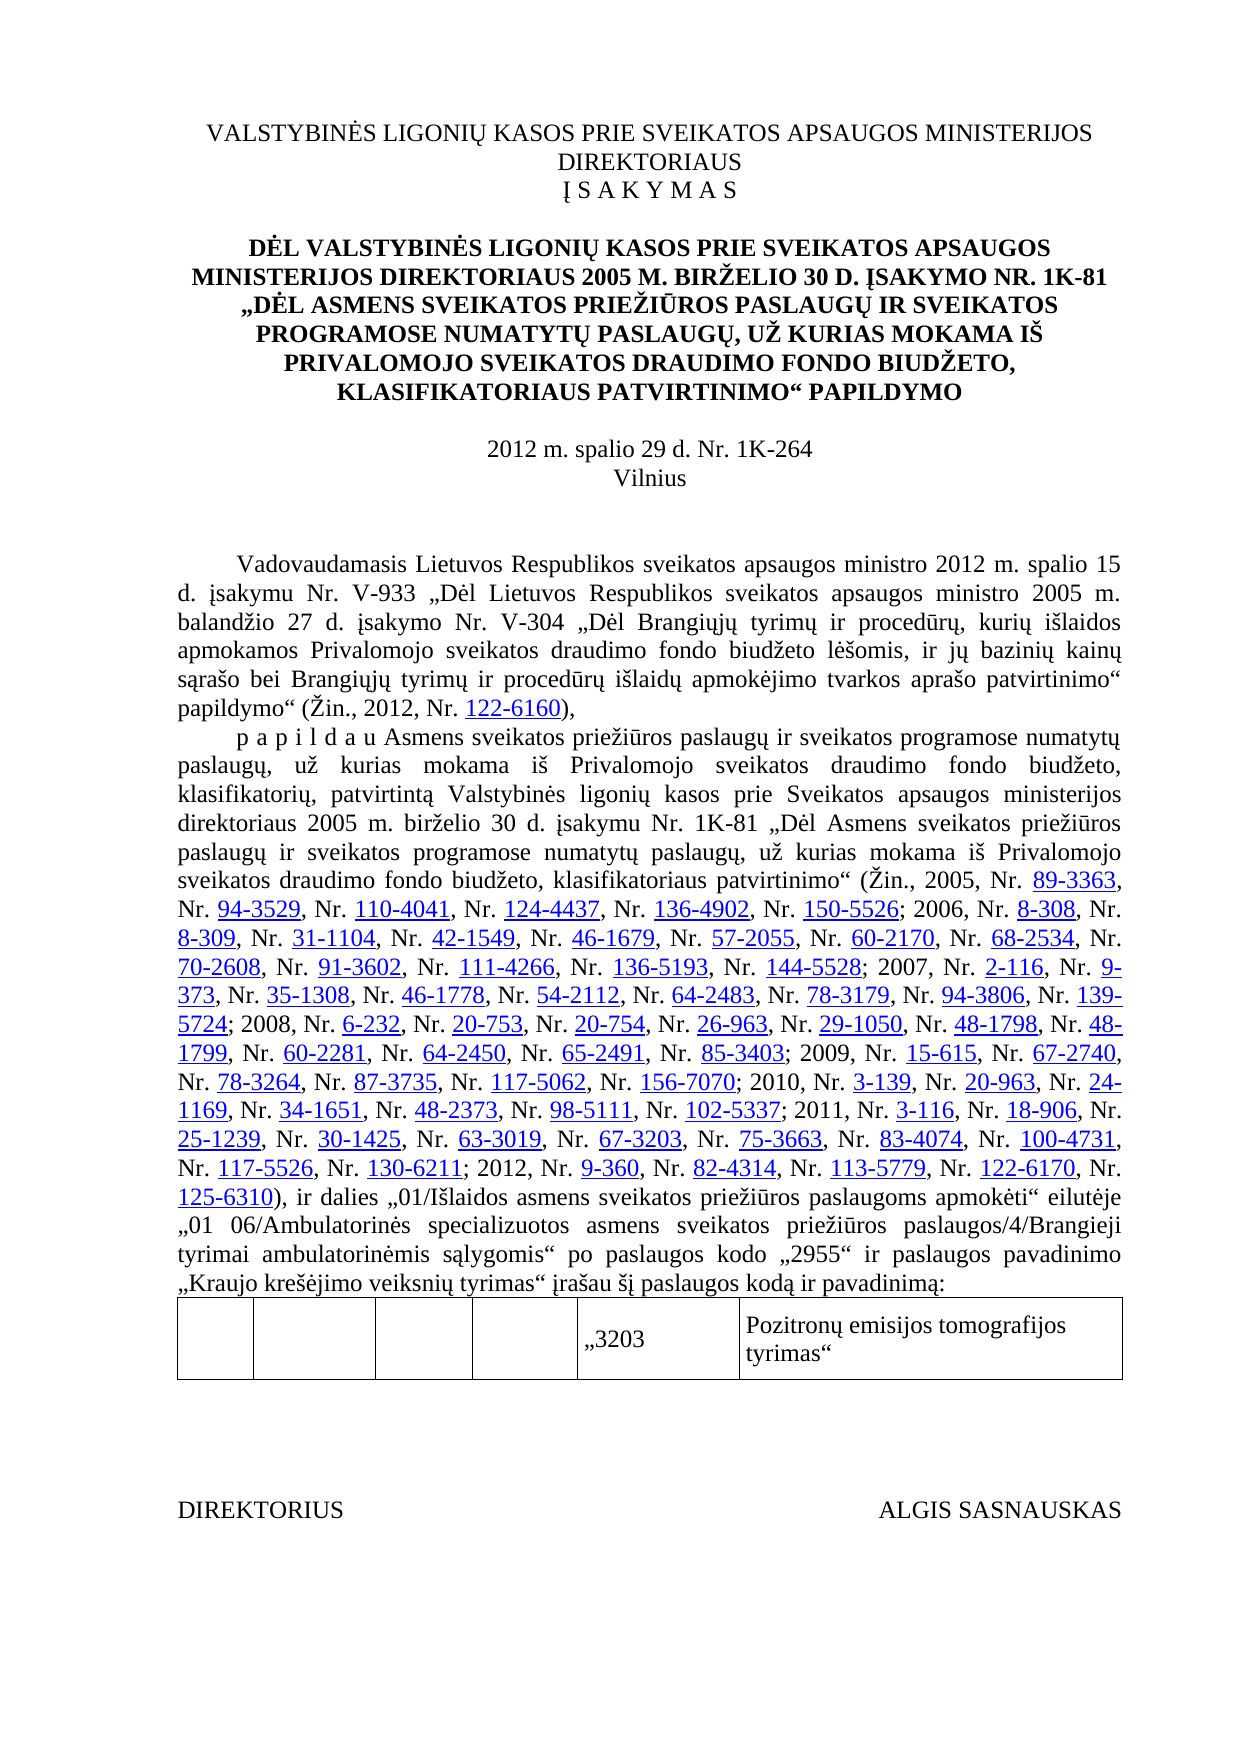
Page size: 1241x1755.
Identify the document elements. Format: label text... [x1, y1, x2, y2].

text Į S A K Y M A S [177, 176, 1122, 204]
table_header [178, 1298, 253, 1379]
text VALSTYBINĖS LIGONIŲ KASOS PRIE SVEIKATOS APSAUGOS MINISTERIJOS DIREKTORIAUS [177, 118, 1122, 176]
text Direktorius Algis Sasnauskas [177, 1495, 1122, 1524]
table_header Pozitronų emisijos tomografijos tyrimas“ [740, 1298, 1122, 1379]
text p a p i l d a u Asmens sveikatos priežiūros paslaugų ir sveikatos programose numatytų paslaugų, už kurias mokama iš Privalomojo sveikatos draudimo fondo biudžeto, klasifikatorių, patvirtintą Valstybinės ligonių kasos prie Sveikatos apsaugos ministerijos direktoriaus 2005 m. birželio 30 d. įsakymu Nr. 1K-81 „Dėl Asmens sveikatos priežiūros paslaugų ir sveikatos programose numatytų paslaugų, už kurias mokama iš Privalomojo sveikatos draudimo fondo biudžeto, klasifikatoriaus patvirtinimo“ (Žin., 2005, Nr. 89-3363, Nr. 94-3529, Nr. 110-4041, Nr. 124-4437, Nr. 136-4902, Nr. 150-5526; 2006, Nr. 8-308, Nr. 8-309, Nr. 31-1104, Nr. 42-1549, Nr. 46-1679, Nr. 57-2055, Nr. 60-2170, Nr. 68-2534, Nr. 70-2608, Nr. 91-3602, Nr. 111-4266, Nr. 136-5193, Nr. 144-5528; 2007, Nr. 2-116, Nr. 9-373, Nr. 35-1308, Nr. 46-1778, Nr. 54-2112, Nr. 64-2483, Nr. 78-3179, Nr. 94-3806, Nr. 139-5724; 2008, Nr. 6-232, Nr. 20-753, Nr. 20-754, Nr. 26-963, Nr. 29-1050, Nr. 48-1798, Nr. 48-1799, Nr. 60-2281, Nr. 64-2450, Nr. 65-2491, Nr. 85-3403; 2009, Nr. 15-615, Nr. 67-2740, Nr. 78-3264, Nr. 87-3735, Nr. 117-5062, Nr. 156-7070; 2010, Nr. 3-139, Nr. 20-963, Nr. 24-1169, Nr. 34-1651, Nr. 48-2373, Nr. 98-5111, Nr. 102-5337; 2011, Nr. 3-116, Nr. 18-906, Nr. 25-1239, Nr. 30-1425, Nr. 63-3019, Nr. 67-3203, Nr. 75-3663, Nr. 83-4074, Nr. 100-4731, Nr. 117-5526, Nr. 130-6211; 2012, Nr. 9-360, Nr. 82-4314, Nr. 113-5779, Nr. 122-6170, Nr. 125-6310), ir dalies „01/Išlaidos asmens sveikatos priežiūros paslaugoms apmokėti“ eilutėje „01 06/Ambulatorinės specializuotos asmens sveikatos priežiūros paslaugos/4/Brangieji tyrimai ambulatorinėmis sąlygomis“ po paslaugos kodo „2955“ ir paslaugos pavadinimo „Kraujo krešėjimo veiksnių tyrimas“ įrašau šį paslaugos kodą ir pavadinimą: [177, 722, 1122, 1297]
text Vadovaudamasis Lietuvos Respublikos sveikatos apsaugos ministro 2012 m. spalio 15 d. įsakymu Nr. V-933 „Dėl Lietuvos Respublikos sveikatos apsaugos ministro 2005 m. balandžio 27 d. įsakymo Nr. V-304 „Dėl Brangiųjų tyrimų ir procedūrų, kurių išlaidos apmokamos Privalomojo sveikatos draudimo fondo biudžeto lėšomis, ir jų bazinių kainų sąrašo bei Brangiųjų tyrimų ir procedūrų išlaidų apmokėjimo tvarkos aprašo patvirtinimo“ papildymo“ (Žin., 2012, Nr. 122-6160), [177, 549, 1122, 722]
table_header „3203 [578, 1298, 739, 1379]
table_header [376, 1298, 472, 1379]
table_header [254, 1298, 375, 1379]
text Vilnius [177, 463, 1122, 492]
text DĖL VALSTYBINĖS LIGONIŲ KASOS PRIE SVEIKATOS APSAUGOS MINISTERIJOS DIREKTORIAUS 2005 M. BIRŽELIO 30 D. ĮSAKYMO Nr. 1K-81 „DĖL ASMENS SVEIKATOS PRIEŽIŪROS PASLAUGŲ IR SVEIKATOS PROGRAMOSE NUMATYTŲ PASLAUGŲ, UŽ KURIAS MOKAMA IŠ PRIVALOMOJO SVEIKATOS DRAUDIMO FONDO BIUDŽETO, KLASIFIKATORIAUS PATVIRTINIMO“ PApildymo [177, 233, 1122, 406]
table_header [473, 1298, 577, 1379]
text 2012 m. spalio 29 d. Nr. 1K-264 [177, 434, 1122, 463]
